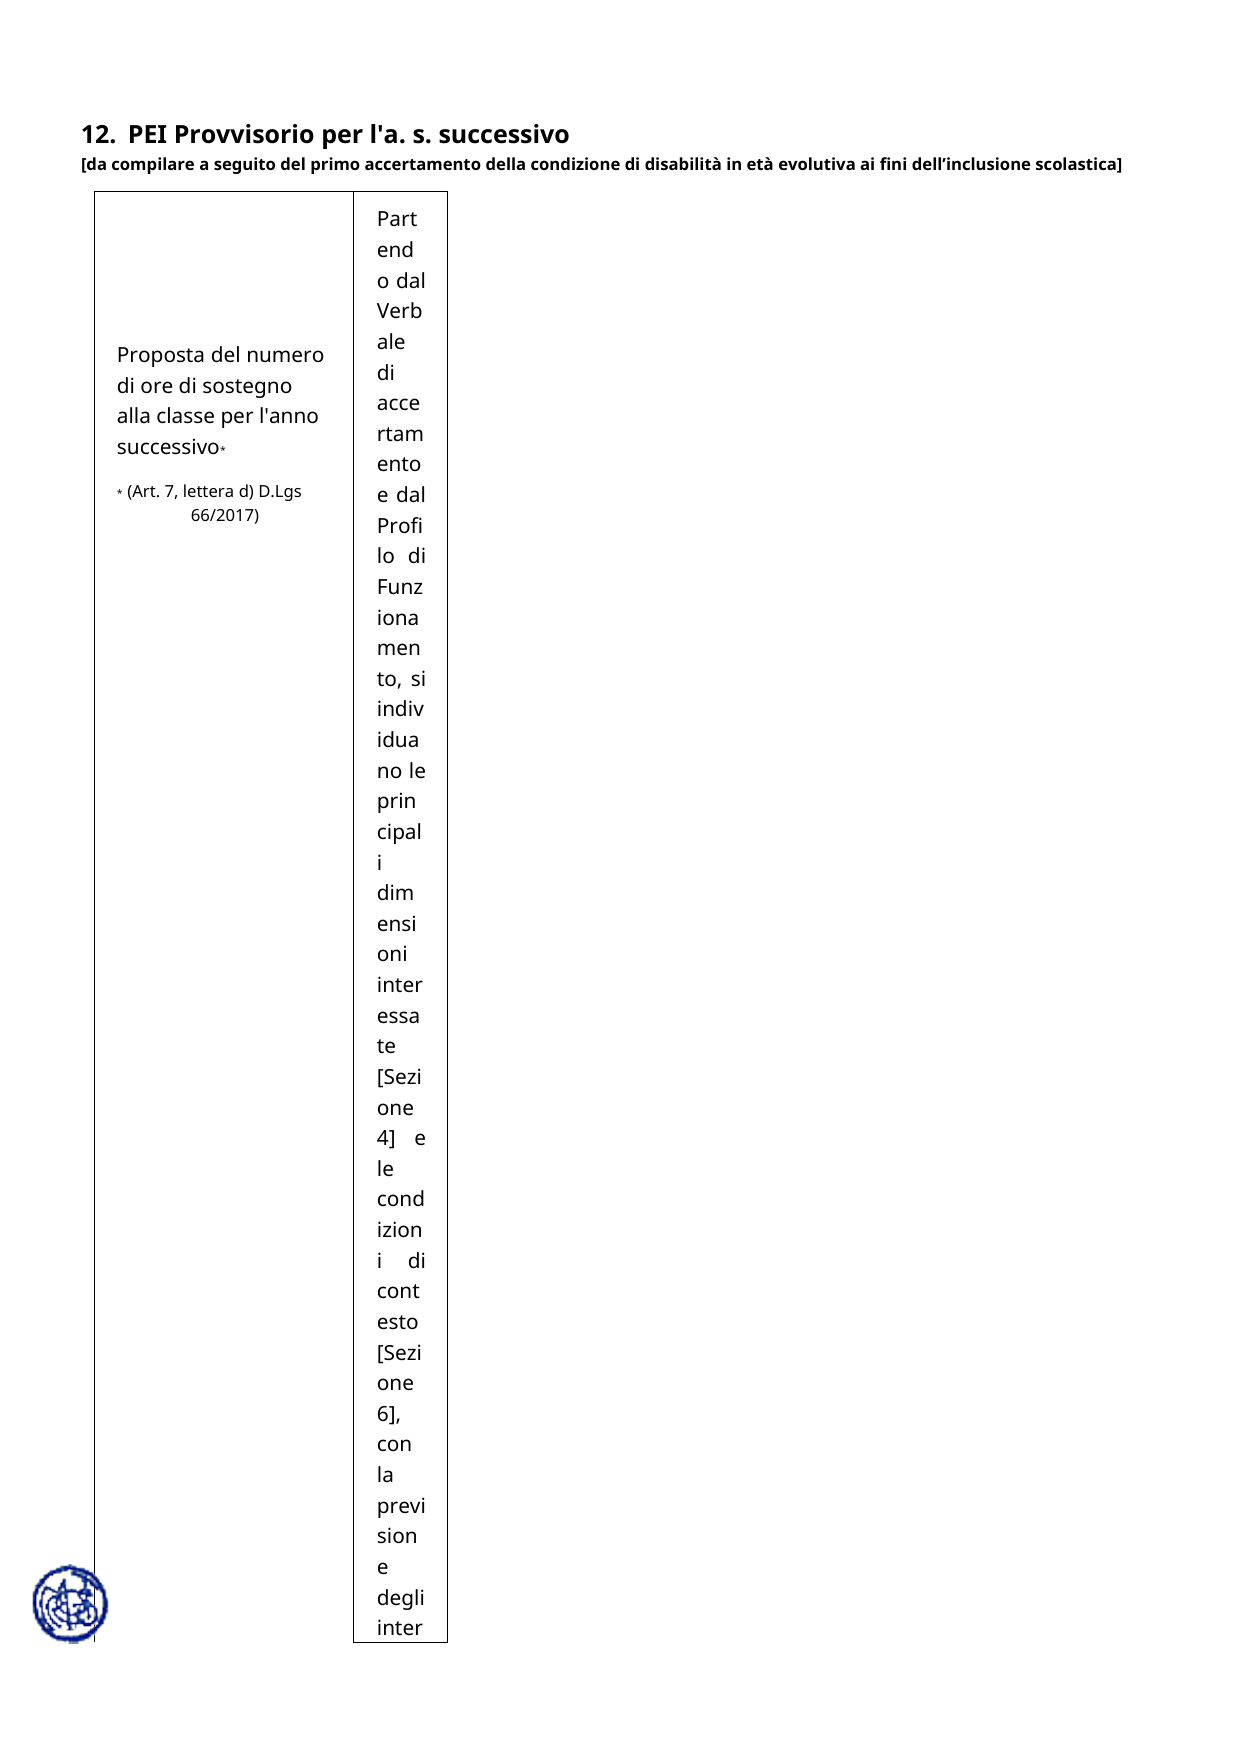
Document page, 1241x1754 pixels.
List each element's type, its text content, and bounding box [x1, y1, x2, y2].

table_header [111, 1565, 353, 1642]
table_header Partendo dal Verbale di accertamento e dal Profilo di Funzionamento, si individuano le principali dimensioni interessate [Sezione 4] e le condizioni di contesto [Sezione 6], con la previsione degli inter [354, 192, 447, 1642]
text [da compilare a seguito del primo accertamento della condizione di disabilità in età evolutiva ai fini dell’inclusione scolastica] [81, 153, 1205, 176]
subtitle PEI Provvisorio per l'a. s. successivo [81, 116, 1205, 150]
table_header Proposta del numero di ore di sostegno alla classe per l'anno successivo* * (Art. 7, lettera d) D.Lgs 66/2017) [95, 192, 353, 1564]
picture [31, 1564, 111, 1644]
